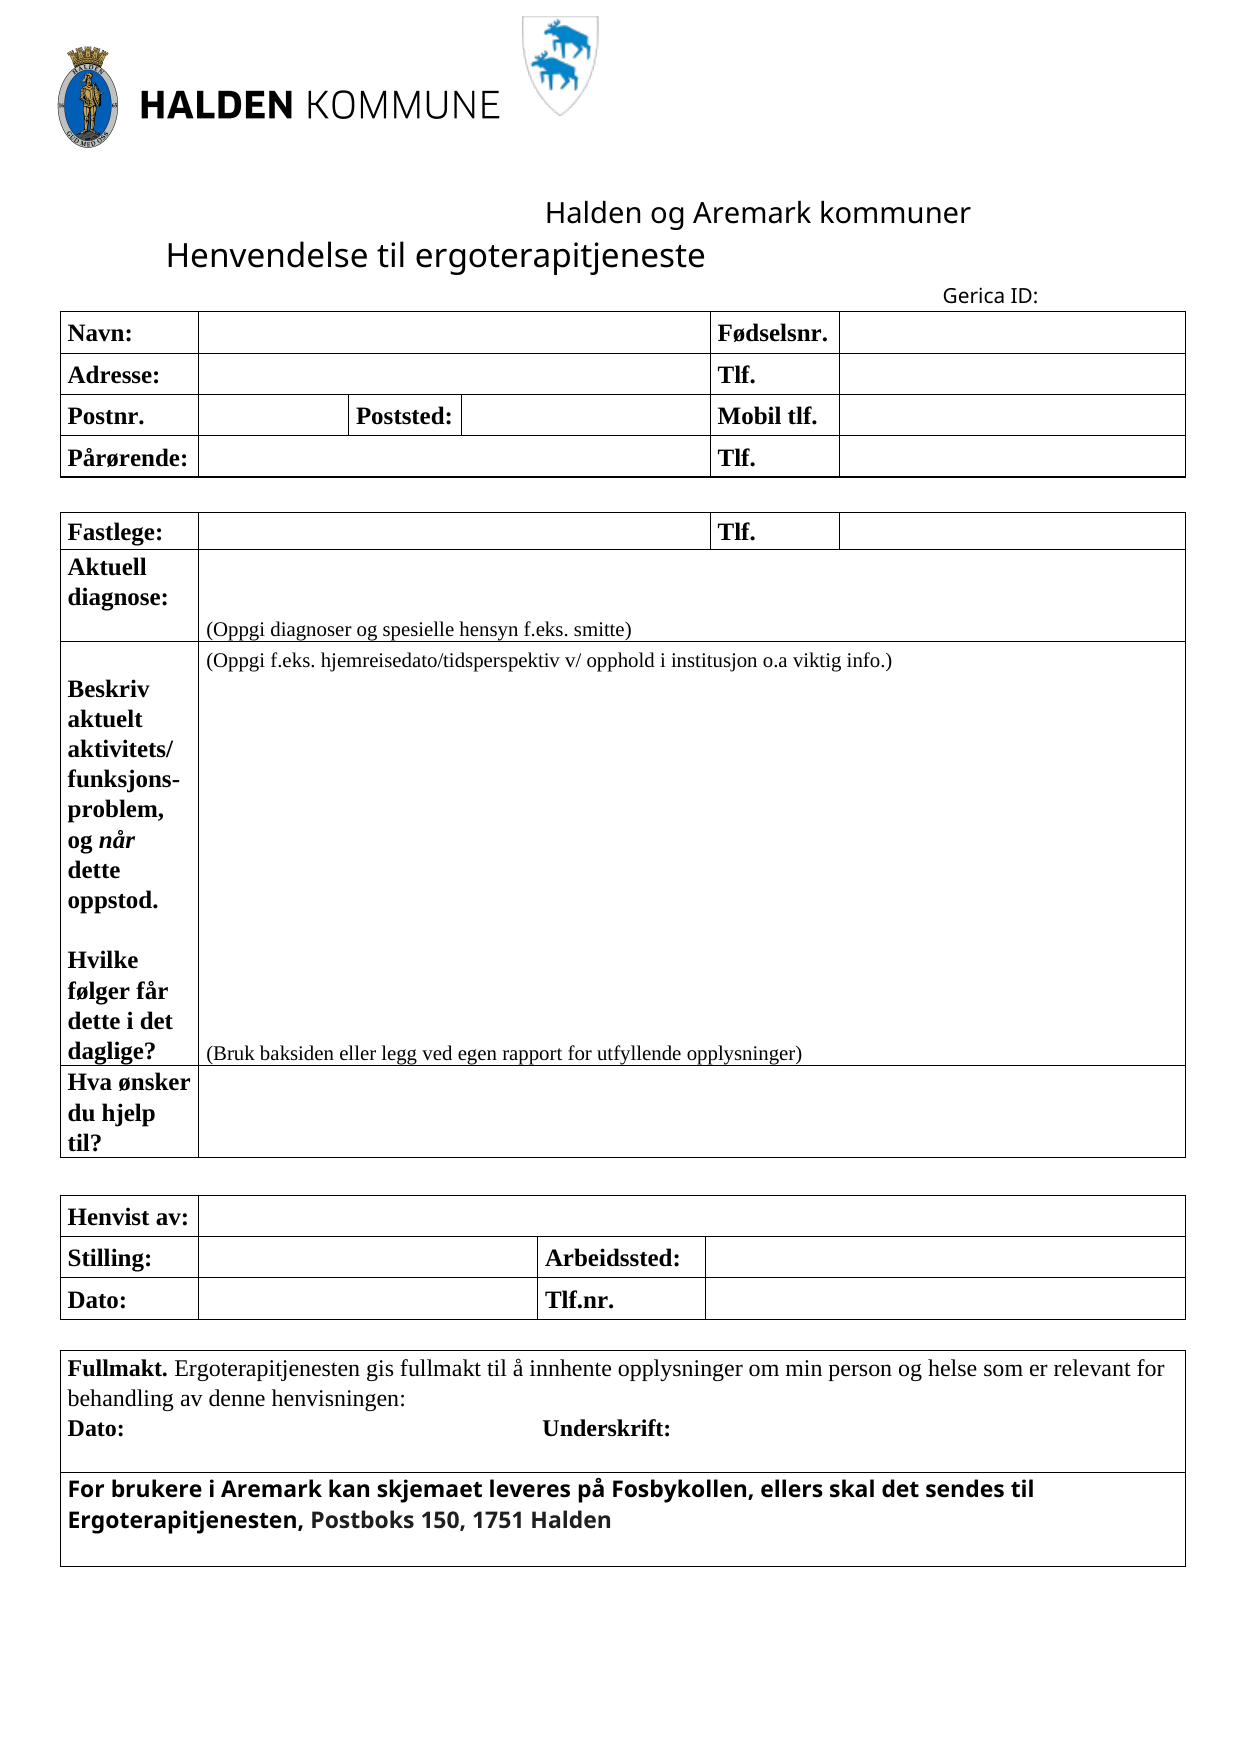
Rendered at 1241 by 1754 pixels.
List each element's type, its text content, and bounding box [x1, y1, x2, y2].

table_header [840, 312, 1185, 352]
table_cell Fastlege: [61, 513, 198, 549]
table_cell Tlf. [711, 436, 839, 476]
table_cell Adresse: [61, 354, 198, 394]
table_cell Tlf. [711, 513, 839, 549]
text Halden og Aremark kommuner [165, 192, 1110, 232]
table_cell Dato: [61, 1278, 198, 1319]
table_cell Mobil tlf. [711, 395, 839, 435]
table_cell [840, 513, 1185, 549]
table_cell Beskriv aktuelt aktivitets/ funksjons-problem, og når dette oppstod. Hvilke følger får dette i det daglige? [61, 642, 198, 1065]
table_cell Aktuell diagnose: [61, 550, 198, 641]
table_cell [60, 1320, 1185, 1350]
table_cell Tlf.nr. [538, 1278, 705, 1319]
table_cell [840, 436, 1185, 476]
table_cell Stilling: [61, 1237, 198, 1277]
table_header [199, 312, 710, 352]
table_cell [199, 436, 710, 476]
table_cell Hva ønsker du hjelp til? [61, 1066, 198, 1157]
table_cell Tlf. [711, 354, 839, 394]
table_cell [60, 1158, 199, 1194]
table_cell Fullmakt. Ergoterapitjenesten gis fullmakt til å innhente opplysninger om min person og helse som er relevant for behandling av denne henvisningen: Dato: Underskrift: [61, 1351, 1185, 1472]
table_cell Arbeidssted: [538, 1237, 705, 1277]
table_cell Pårørende: [61, 436, 198, 476]
table_cell [199, 1066, 1185, 1157]
table_cell [706, 1278, 1185, 1319]
table_cell Poststed: [349, 395, 461, 435]
table_cell [60, 478, 1185, 512]
table_cell (Oppgi f.eks. hjemreisedato/tidsperspektiv v/ opphold i institusjon o.a viktig info.) (Bruk baksiden eller legg ved egen rapport for utfyllende opplysninger) [199, 642, 1185, 1065]
table_cell [199, 1237, 537, 1277]
table_cell [199, 513, 710, 549]
table_cell Henvist av: [61, 1196, 198, 1236]
text Henvendelse til ergoterapitjeneste [165, 232, 1110, 277]
table_cell Postnr. [61, 395, 198, 435]
table_cell For brukere i Aremark kan skjemaet leveres på Fosbykollen, ellers skal det sendes til Ergoterapitjenesten, Postboks 150, 1751 Halden [61, 1473, 1185, 1566]
table_cell [199, 1278, 537, 1319]
table_header Fødselsnr. [711, 312, 839, 352]
text Gerica ID: [165, 277, 1110, 311]
table_cell [199, 1196, 1185, 1236]
table_cell [199, 395, 348, 435]
table_cell [840, 354, 1185, 394]
table_cell (Oppgi diagnoser og spesielle hensyn f.eks. smitte) [199, 550, 1185, 641]
table_cell [840, 395, 1185, 435]
table_cell [462, 395, 710, 435]
table_header Navn: [61, 312, 198, 352]
table_cell [199, 1158, 1185, 1194]
table_cell [706, 1237, 1185, 1277]
table_cell [199, 354, 710, 394]
